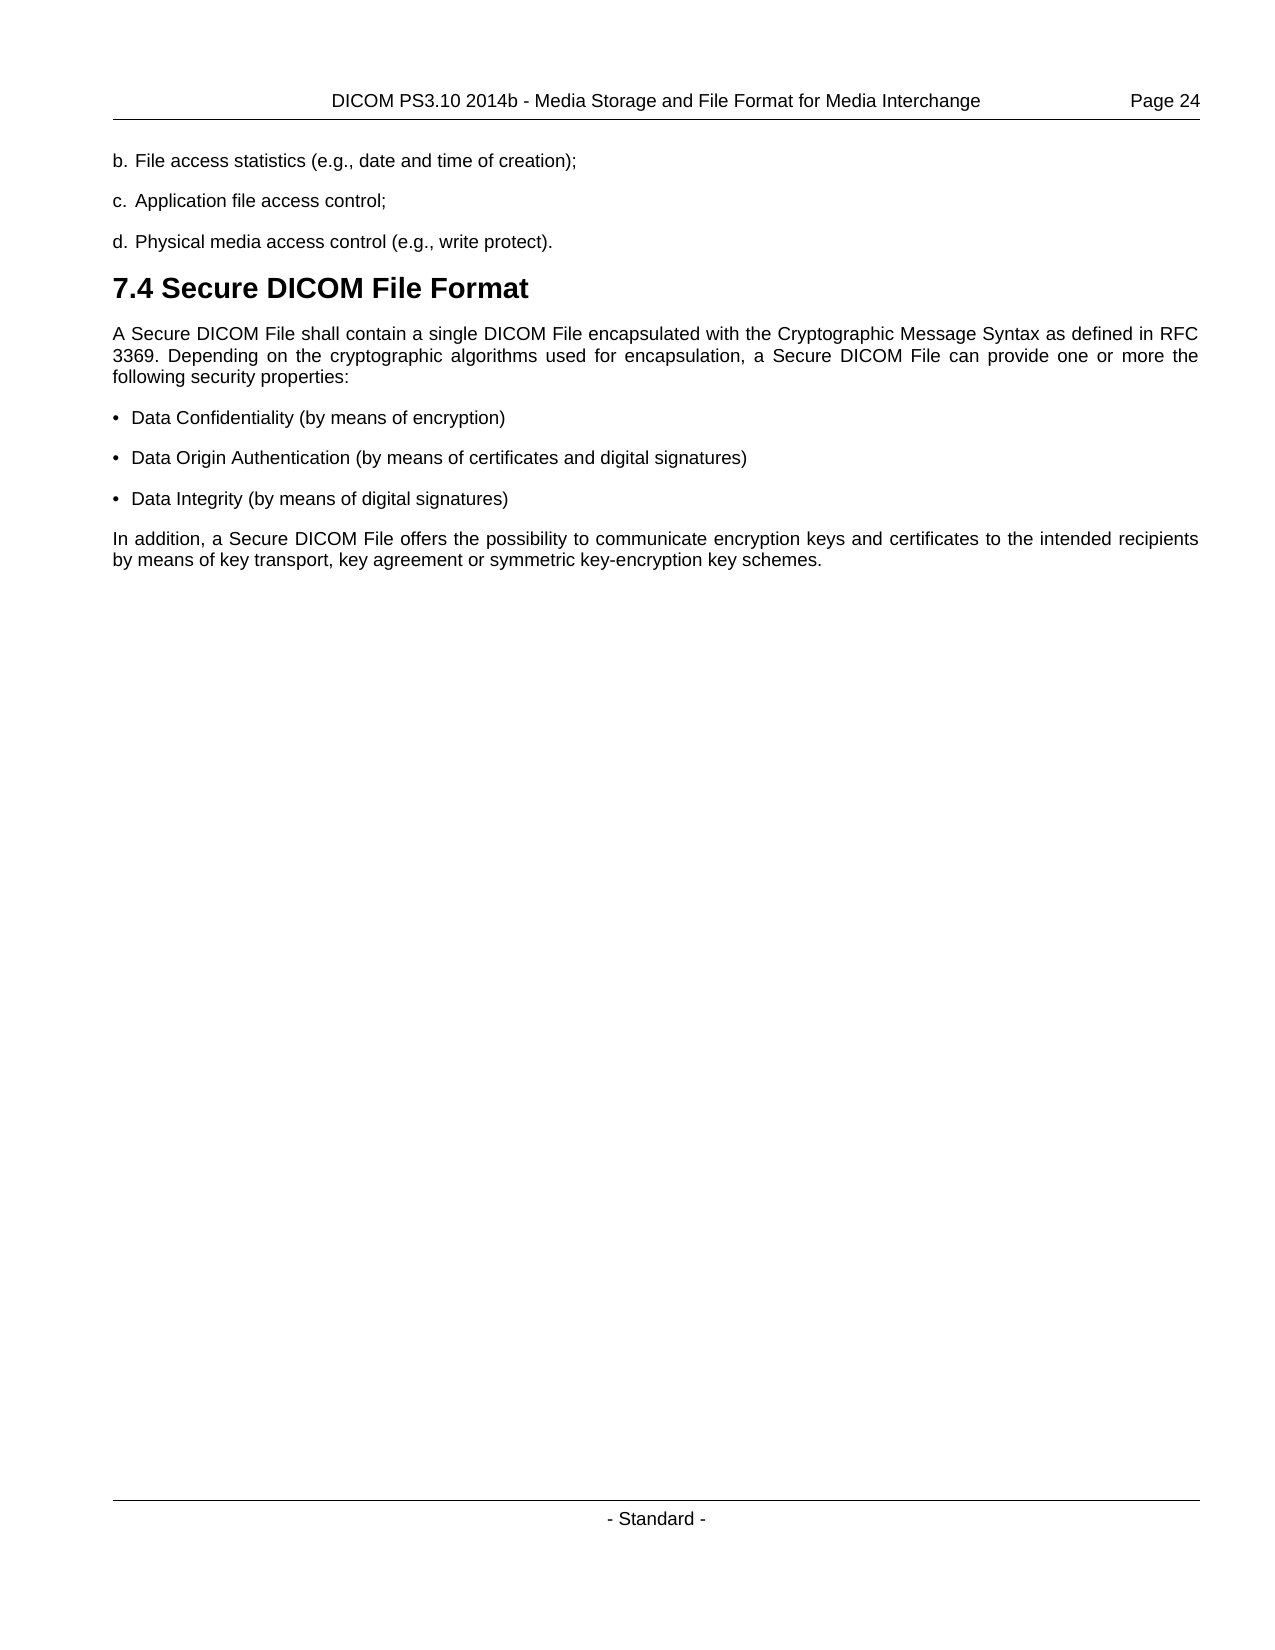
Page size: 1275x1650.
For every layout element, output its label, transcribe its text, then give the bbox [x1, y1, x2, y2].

text A Secure DICOM File shall contain a single DICOM File encapsulated with the Cryptographic Message Syntax as defined in RFC 3369. Depending on the cryptographic algorithms used for encapsulation, a Secure DICOM File can provide one or more the following security properties: [112, 323, 1200, 388]
list Data Integrity (by means of digital signatures) [112, 487, 1200, 509]
list File access statistics (e.g., date and time of creation); [112, 150, 1200, 172]
list Physical media access control (e.g., write protect). [112, 231, 1200, 252]
list Application file access control; [112, 190, 1200, 212]
text 7.4 Secure DICOM File Format [112, 271, 1200, 304]
text In addition, a Secure DICOM File offers the possibility to communicate encryption keys and certificates to the intended recipients by means of key transport, key agreement or symmetric key-encryption key schemes. [112, 528, 1200, 571]
list Data Confidentiality (by means of encryption) [112, 407, 1200, 428]
list Data Origin Authentication (by means of certificates and digital signatures) [112, 447, 1200, 468]
